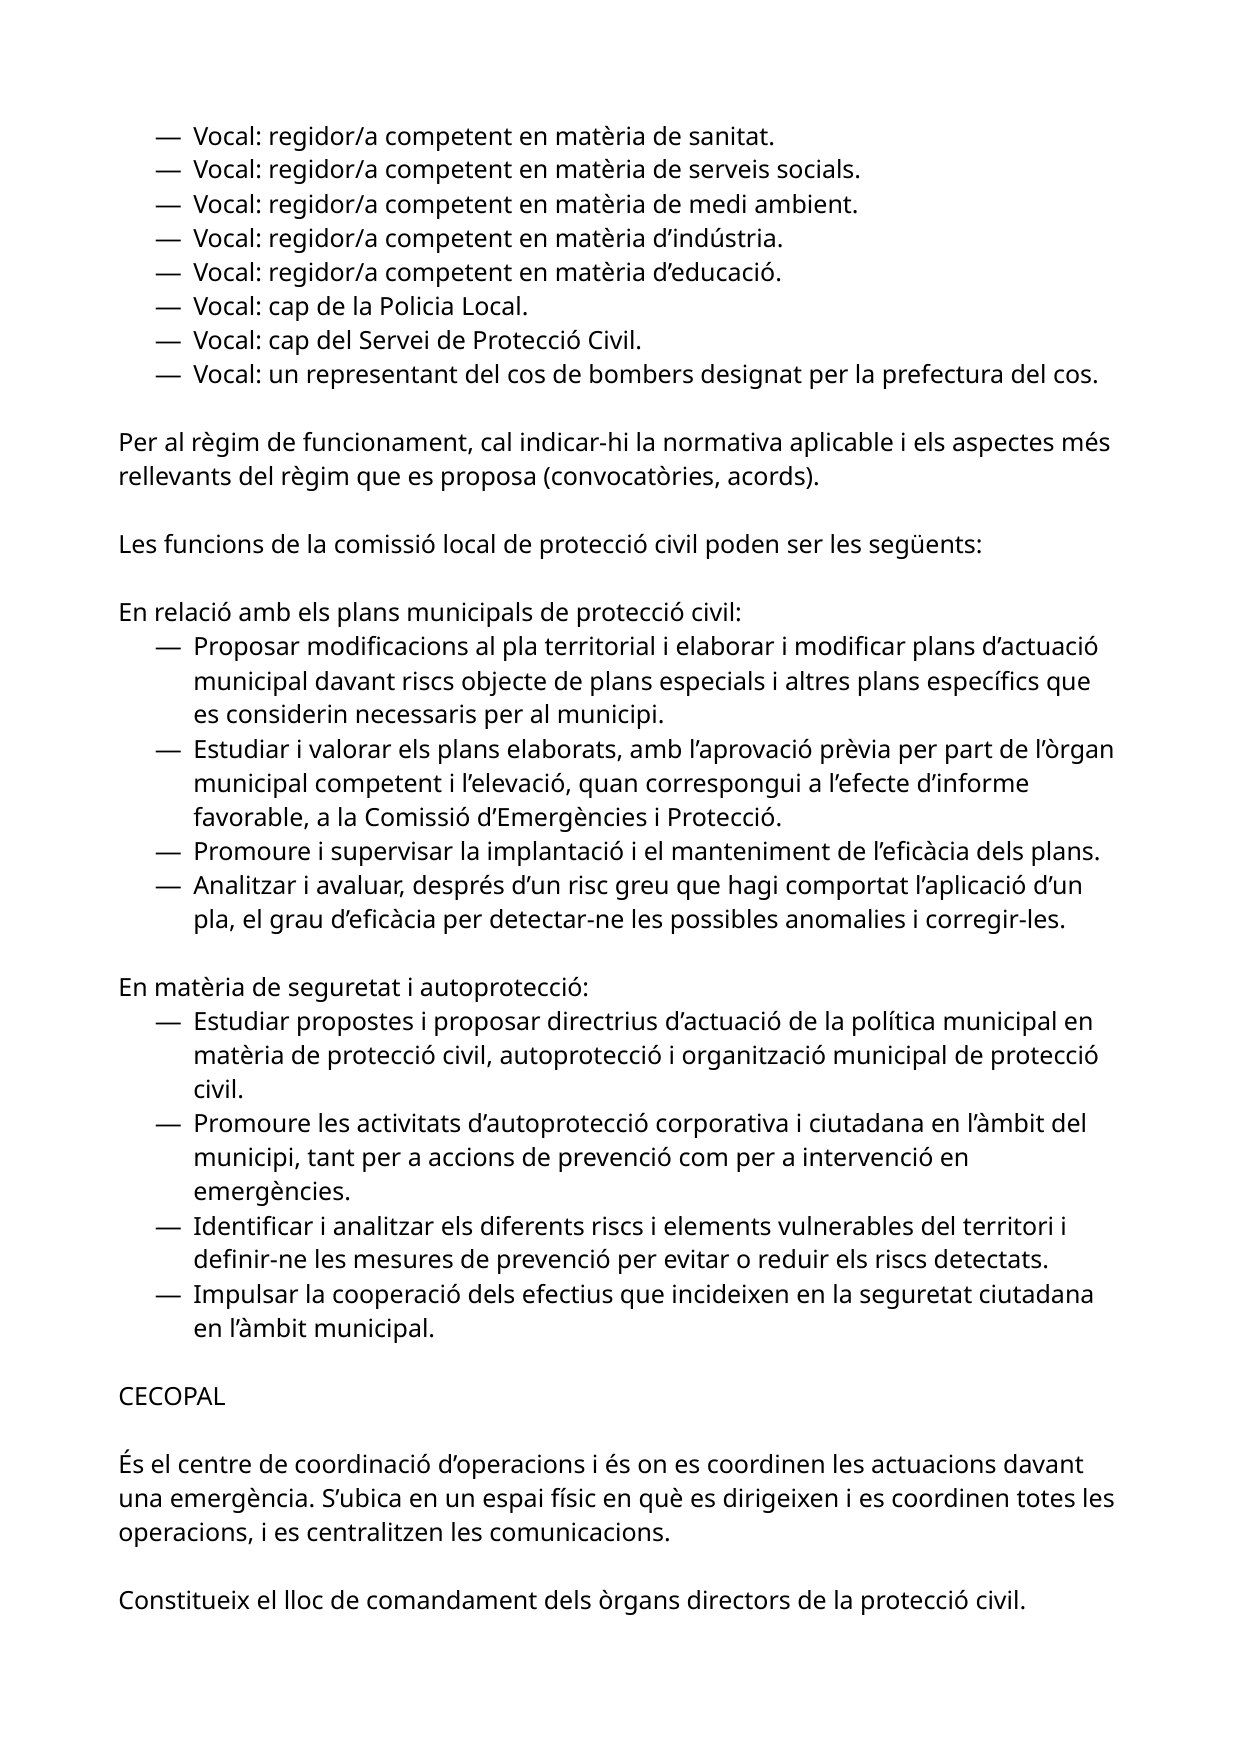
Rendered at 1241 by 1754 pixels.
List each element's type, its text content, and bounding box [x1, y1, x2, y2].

list Impulsar la cooperació dels efectius que incideixen en la seguretat ciutadana en l’àmbit municipal. [156, 1276, 1122, 1344]
list Vocal: regidor/a competent en matèria de sanitat. [156, 118, 1122, 152]
list Vocal: regidor/a competent en matèria de serveis socials. [156, 152, 1122, 186]
list Proposar modificacions al pla territorial i elaborar i modificar plans d’actuació municipal davant riscs objecte de plans especials i altres plans específics que es considerin necessaris per al municipi. [156, 629, 1122, 731]
text Per al règim de funcionament, cal indicar-hi la normativa aplicable i els aspectes més rellevants del règim que es proposa (convocatòries, acords). [118, 425, 1122, 493]
list Estudiar i valorar els plans elaborats, amb l’aprovació prèvia per part de l’òrgan municipal competent i l’elevació, quan correspongui a l’efecte d’informe favorable, a la Comissió d’Emergències i Protecció. [156, 731, 1122, 833]
list Promoure les activitats d’autoprotecció corporativa i ciutadana en l’àmbit del municipi, tant per a accions de prevenció com per a intervenció en emergències. [156, 1106, 1122, 1208]
text És el centre de coordinació d’operacions i és on es coordinen les actuacions davant una emergència. S’ubica en un espai físic en què es dirigeixen i es coordinen totes les operacions, i es centralitzen les comunicacions. [118, 1447, 1122, 1549]
list Identificar i analitzar els diferents riscs i elements vulnerables del territori i definir-ne les mesures de prevenció per evitar o reduir els riscs detectats. [156, 1208, 1122, 1276]
list Vocal: cap del Servei de Protecció Civil. [156, 322, 1122, 357]
list Vocal: regidor/a competent en matèria d’indústria. [156, 220, 1122, 254]
list Vocal: regidor/a competent en matèria de medi ambient. [156, 186, 1122, 220]
text En matèria de seguretat i autoprotecció: [118, 970, 1122, 1004]
list Analitzar i avaluar, després d’un risc greu que hagi comportat l’aplicació d’un pla, el grau d’eficàcia per detectar-ne les possibles anomalies i corregir-les. [156, 867, 1122, 936]
text En relació amb els plans municipals de protecció civil: [118, 595, 1122, 629]
text Constitueix el lloc de comandament dels òrgans directors de la protecció civil. [118, 1583, 1122, 1617]
list Promoure i supervisar la implantació i el manteniment de l’eficàcia dels plans. [156, 833, 1122, 867]
text CECOPAL [118, 1378, 1122, 1412]
list Vocal: un representant del cos de bombers designat per la prefectura del cos. [156, 357, 1122, 391]
text Les funcions de la comissió local de protecció civil poden ser les següents: [118, 527, 1122, 561]
list Estudiar propostes i proposar directrius d’actuació de la política municipal en matèria de protecció civil, autoprotecció i organització municipal de protecció civil. [156, 1004, 1122, 1106]
list Vocal: cap de la Policia Local. [156, 288, 1122, 322]
list Vocal: regidor/a competent en matèria d’educació. [156, 254, 1122, 288]
